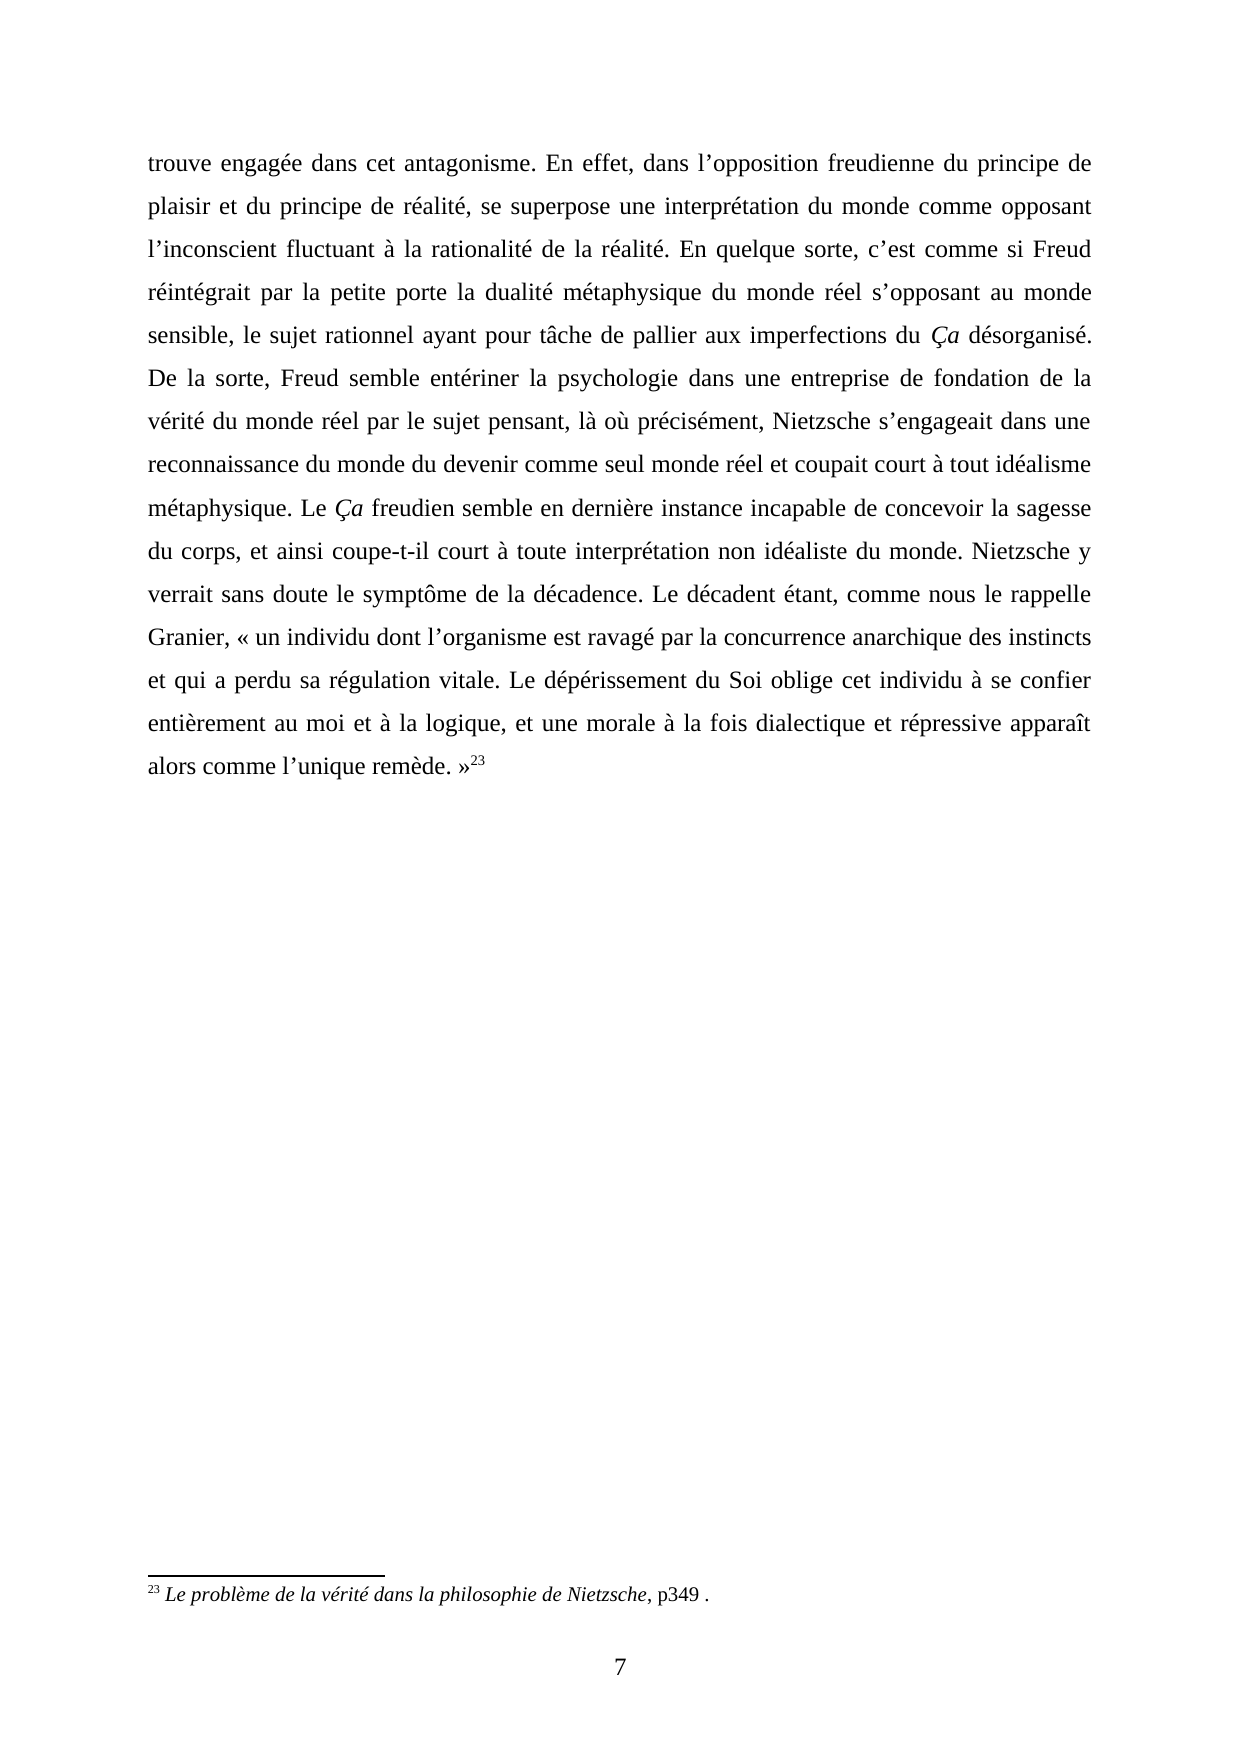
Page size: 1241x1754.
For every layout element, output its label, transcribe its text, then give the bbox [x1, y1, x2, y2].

text trouve engagée dans cet antagonisme. En effet, dans l’opposition freudienne du principe de plaisir et du principe de réalité, se superpose une interprétation du monde comme opposant l’inconscient fluctuant à la rationalité de la réalité. En quelque sorte, c’est comme si Freud réintégrait par la petite porte la dualité métaphysique du monde réel s’opposant au monde sensible, le sujet rationnel ayant pour tâche de pallier aux imperfections du Ça désorganisé. De la sorte, Freud semble entériner la psychologie dans une entreprise de fondation de la vérité du monde réel par le sujet pensant, là où précisément, Nietzsche s’engageait dans une reconnaissance du monde du devenir comme seul monde réel et coupait court à tout idéalisme métaphysique. Le Ça freudien semble en dernière instance incapable de concevoir la sagesse du corps, et ainsi coupe-t-il court à toute interprétation non idéaliste du monde. Nietzsche y verrait sans doute le symptôme de la décadence. Le décadent étant, comme nous le rappelle Granier, « un individu dont l’organisme est ravagé par la concurrence anarchique des instincts et qui a perdu sa régulation vitale. Le dépérissement du Soi oblige cet individu à se confier entièrement au moi et à la logique, et une morale à la fois dialectique et répressive apparaît alors comme l’unique remède. » [148, 148, 1093, 780]
text Le problème de la vérité dans la philosophie de Nietzsche, p349 . [148, 1582, 1093, 1606]
